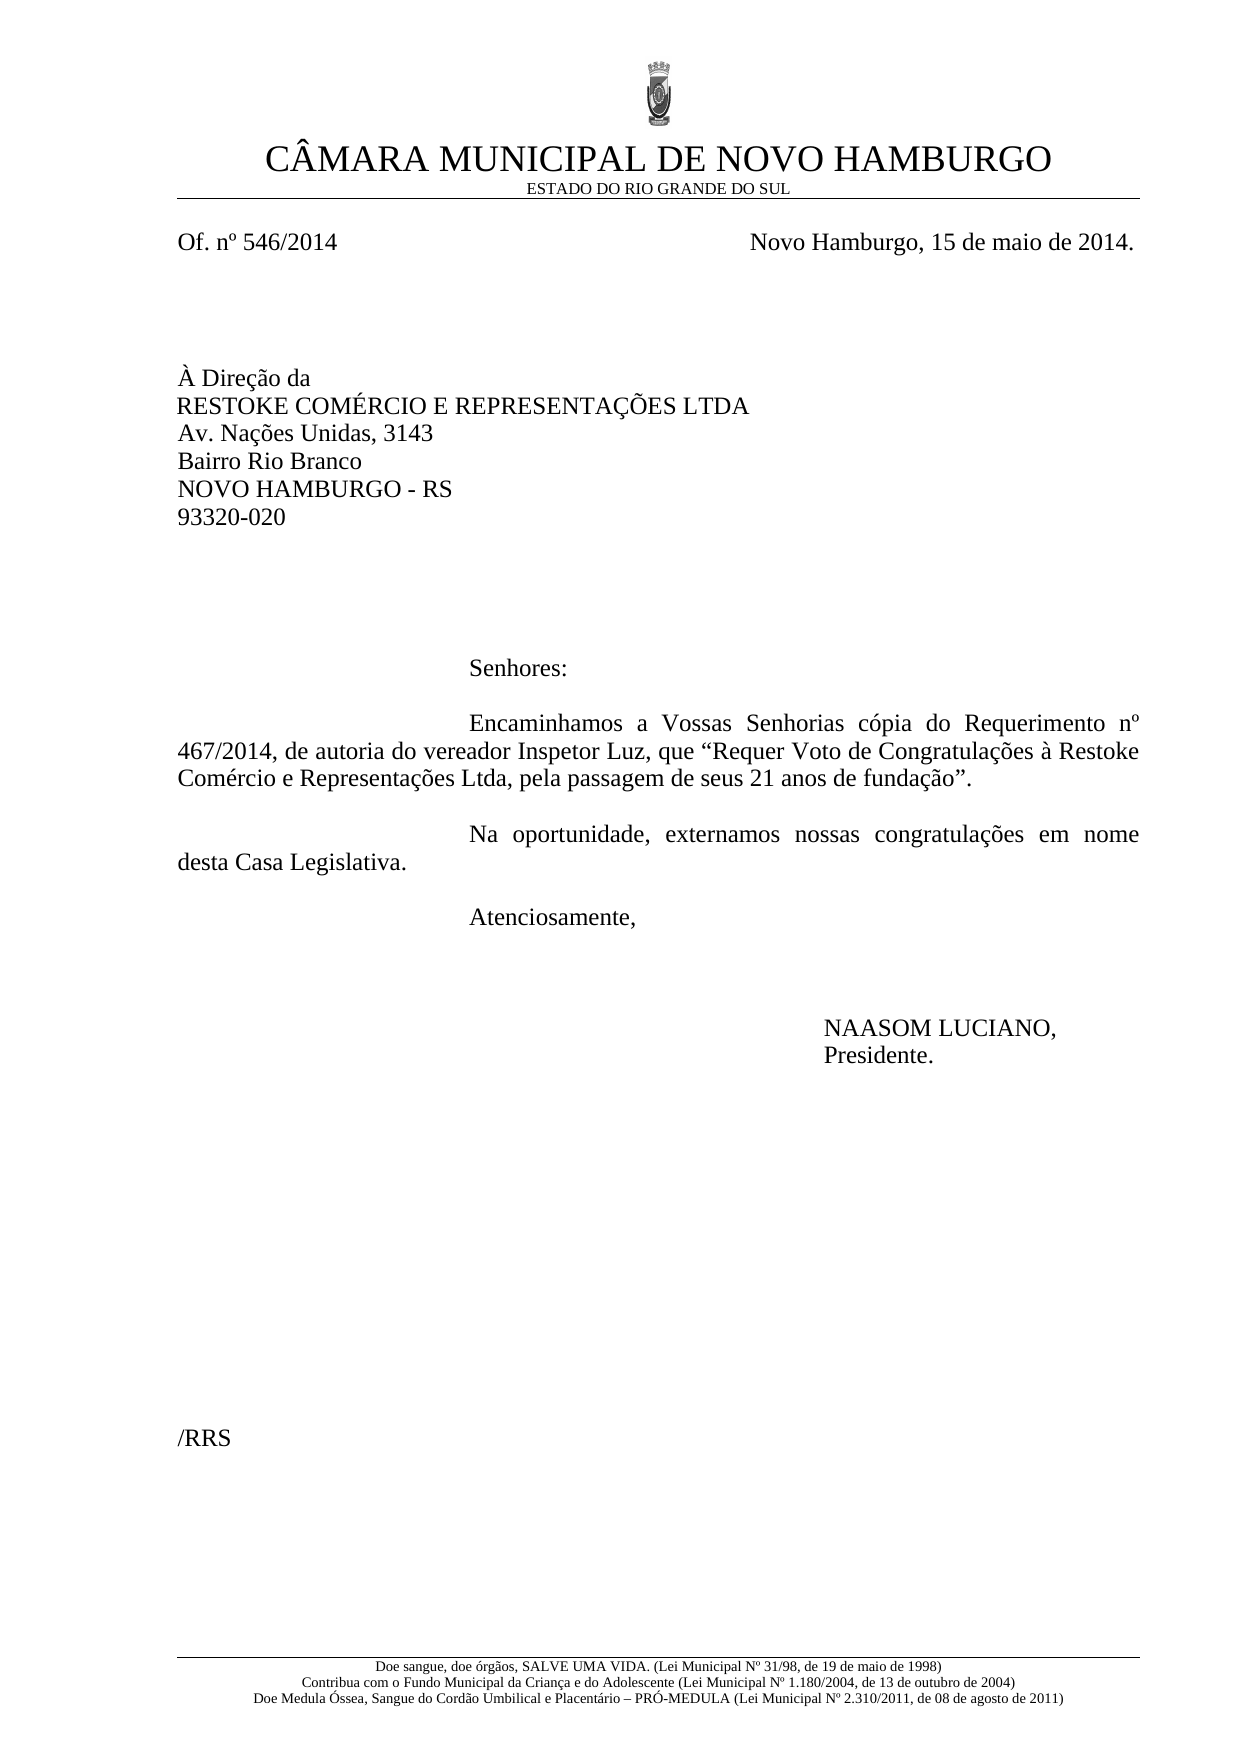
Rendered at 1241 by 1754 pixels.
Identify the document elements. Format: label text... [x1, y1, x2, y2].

text Na oportunidade, externamos nossas congratulações em nome desta Casa Legislativa. [177, 820, 1140, 875]
text Presidente. [823, 1042, 1140, 1069]
text NOVO HAMBURGO - RS [177, 475, 1140, 503]
text RESTOKE COMÉRCIO E REPRESENTAÇÕES LTDA [176, 392, 1140, 419]
text À Direção da [177, 364, 1140, 392]
text /RRS [177, 1424, 1140, 1452]
text Senhores: [177, 654, 1140, 681]
text Av. Nações Unidas, 3143 [177, 419, 1140, 447]
text Atenciosamente, [177, 903, 1140, 931]
text 93320-020 [177, 503, 1140, 530]
text Encaminhamos a Vossas Senhorias cópia do Requerimento nº 467/2014, de autoria do vereador Inspetor Luz, que “Requer Voto de Congratulações à Restoke Comércio e Representações Ltda, pela passagem de seus 21 anos de fundação”. [177, 709, 1140, 792]
text NAASOM LUCIANO, [823, 1014, 1140, 1042]
text Bairro Rio Branco [177, 447, 1140, 475]
text Of. nº 546/2014 Novo Hamburgo, 15 de maio de 2014. [177, 228, 1140, 256]
